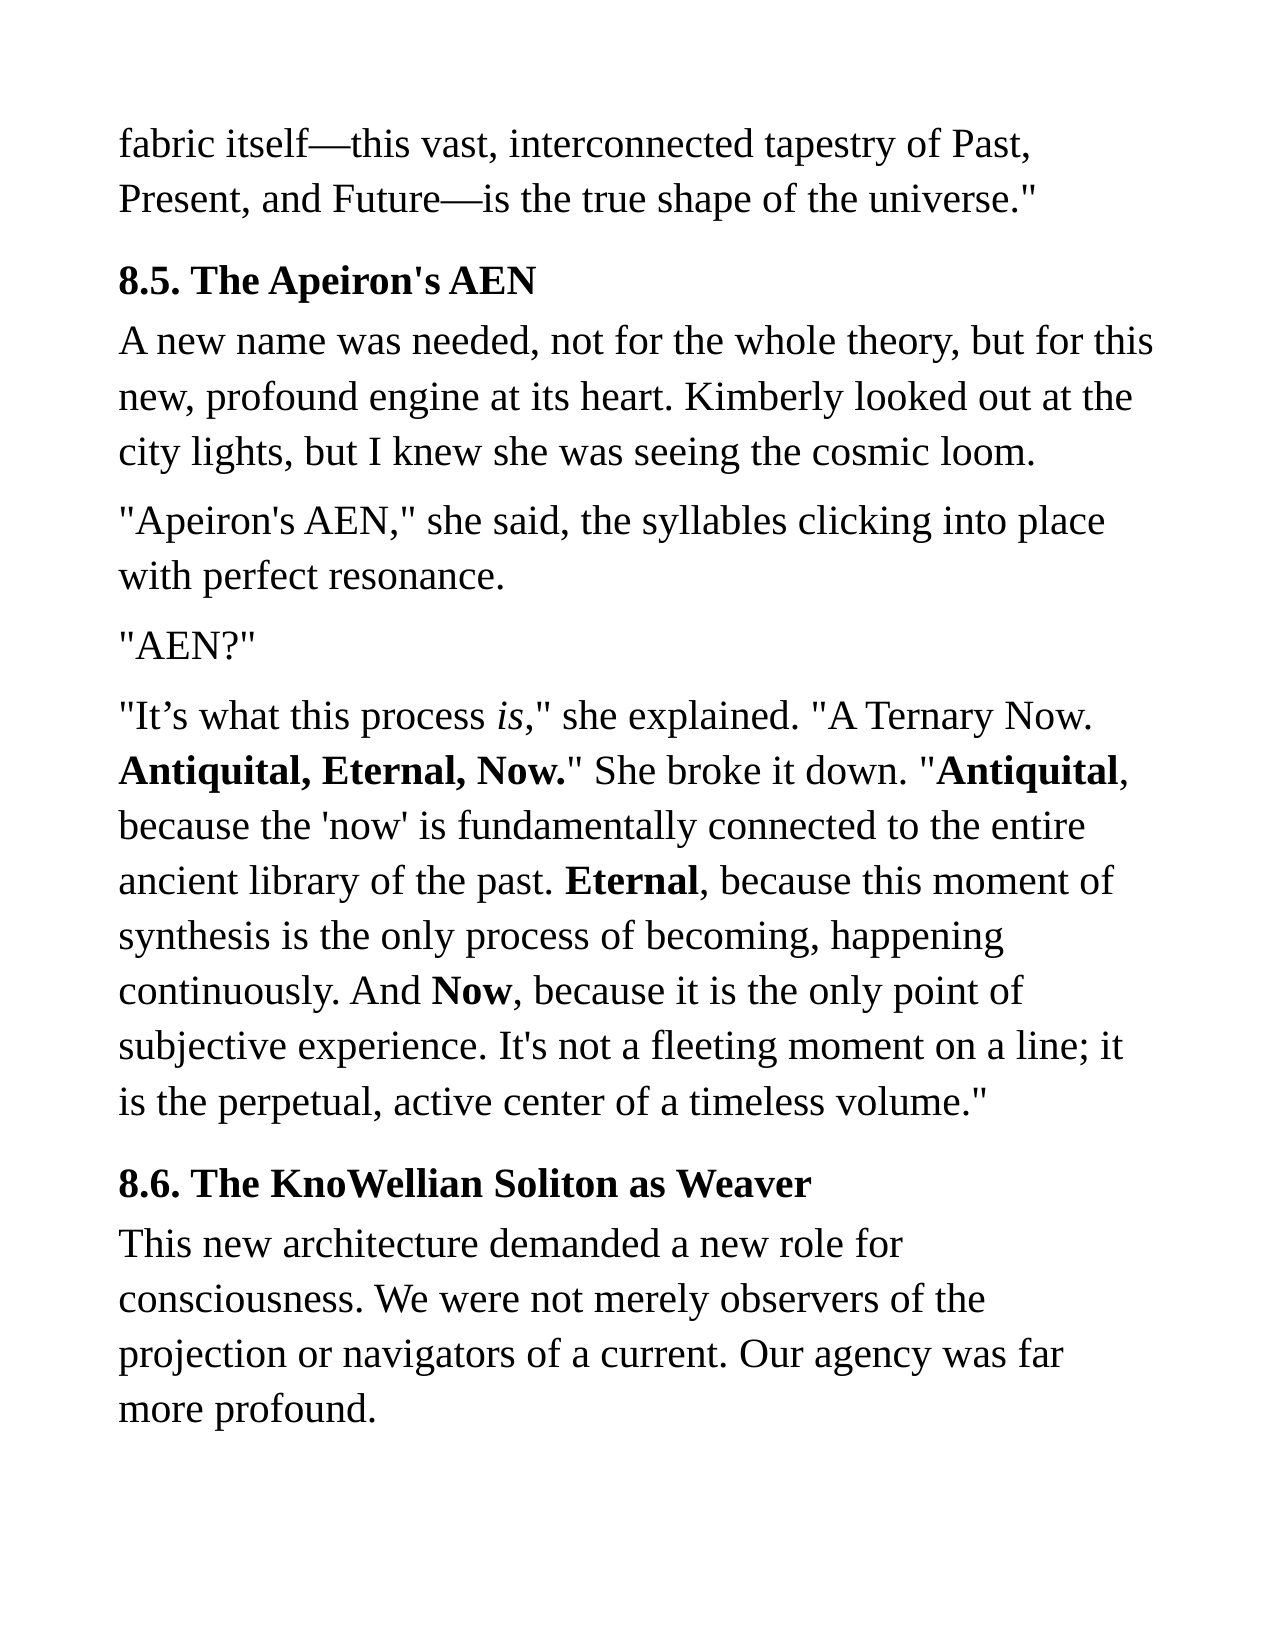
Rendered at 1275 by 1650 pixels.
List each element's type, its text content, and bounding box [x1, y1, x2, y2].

text "Apeiron's AEN," she said, the syllables clicking into place with perfect resonance. [118, 496, 1157, 599]
text "AEN?" [118, 621, 1157, 668]
subtitle 8.6. The KnoWellian Soliton as Weaver [118, 1158, 1157, 1206]
text fabric itself—this vast, interconnected tapestry of Past, Present, and Future—is the true shape of the universe." [118, 118, 1157, 221]
text "It’s what this process is," she explained. "A Ternary Now. Antiquital, Eternal, Now." She broke it down. "Antiquital, because the 'now' is fundamentally connected to the entire ancient library of the past. Eternal, because this moment of synthesis is the only process of becoming, happening continuously. And Now, because it is the only point of subjective experience. It's not a fleeting moment on a line; it is the perpetual, active center of a timeless volume." [118, 690, 1157, 1124]
text This new architecture demanded a new role for consciousness. We were not merely observers of the projection or navigators of a current. Our agency was far more profound. [118, 1218, 1157, 1432]
subtitle 8.5. The Apeiron's AEN [118, 255, 1157, 303]
text A new name was needed, not for the whole theory, but for this new, profound engine at its heart. Kimberly looked out at the city lights, but I knew she was seeing the cosmic loom. [118, 316, 1157, 474]
